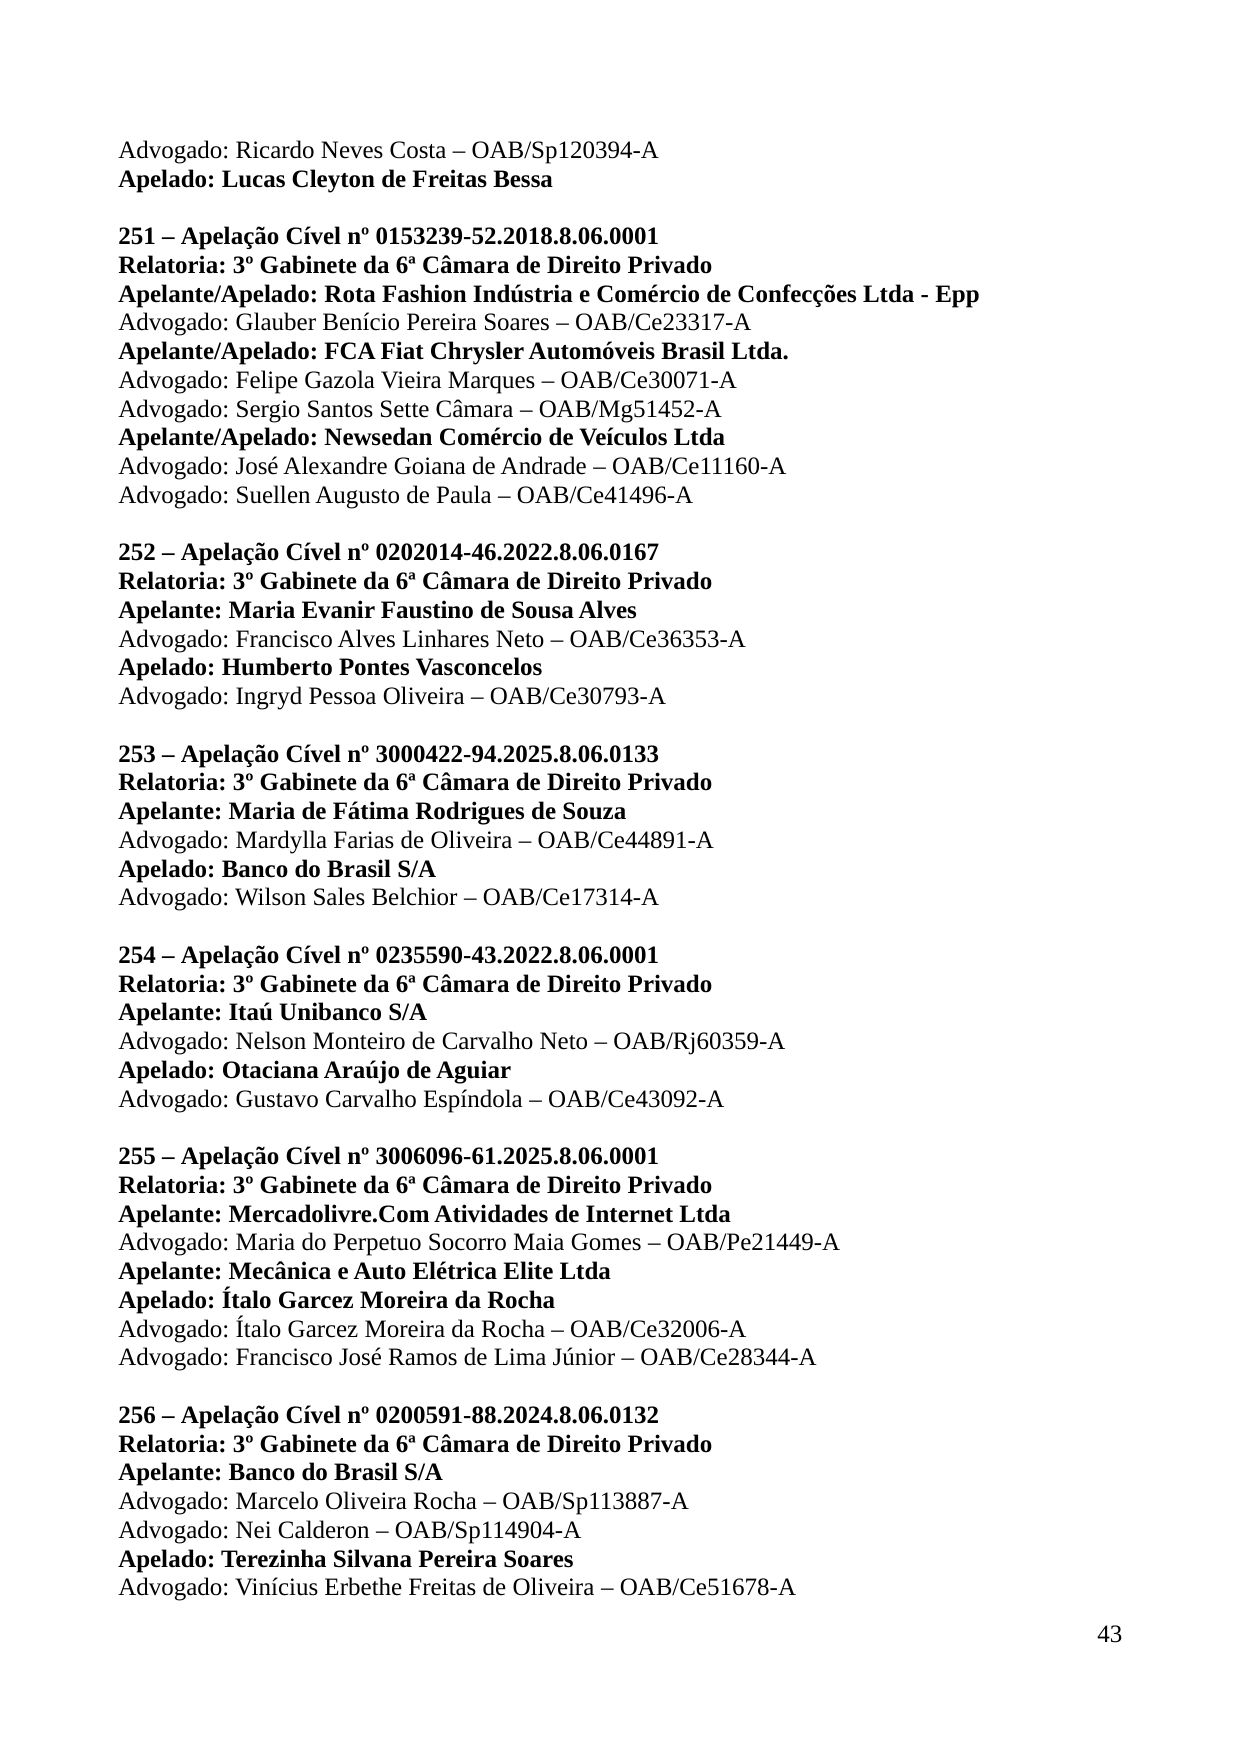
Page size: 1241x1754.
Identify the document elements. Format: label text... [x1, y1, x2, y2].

text 255 – Apelação Cível nº 3006096-61.2025.8.06.0001 Relatoria: 3º Gabinete da 6ª Câmara de Direito Privado Apelante: Mercadolivre.Com Atividades de Internet Ltda Advogado: Maria do Perpetuo Socorro Maia Gomes – OAB/Pe21449-A Apelante: Mecânica e Auto Elétrica Elite Ltda Apelado: Ítalo Garcez Moreira da Rocha Advogado: Ítalo Garcez Moreira da Rocha – OAB/Ce32006-A Advogado: Francisco José Ramos de Lima Júnior – OAB/Ce28344-A [118, 1112, 1122, 1371]
text 256 – Apelação Cível nº 0200591-88.2024.8.06.0132 Relatoria: 3º Gabinete da 6ª Câmara de Direito Privado Apelante: Banco do Brasil S/A Advogado: Marcelo Oliveira Rocha – OAB/Sp113887-A Advogado: Nei Calderon – OAB/Sp114904-A Apelado: Terezinha Silvana Pereira Soares Advogado: Vinícius Erbethe Freitas de Oliveira – OAB/Ce51678-A [118, 1371, 1122, 1601]
text 253 – Apelação Cível nº 3000422-94.2025.8.06.0133 Relatoria: 3º Gabinete da 6ª Câmara de Direito Privado Apelante: Maria de Fátima Rodrigues de Souza Advogado: Mardylla Farias de Oliveira – OAB/Ce44891-A Apelado: Banco do Brasil S/A Advogado: Wilson Sales Belchior – OAB/Ce17314-A [118, 710, 1122, 911]
text Advogado: Ricardo Neves Costa – OAB/Sp120394-A Apelado: Lucas Cleyton de Freitas Bessa [118, 135, 1122, 192]
text 254 – Apelação Cível nº 0235590-43.2022.8.06.0001 Relatoria: 3º Gabinete da 6ª Câmara de Direito Privado Apelante: Itaú Unibanco S/A Advogado: Nelson Monteiro de Carvalho Neto – OAB/Rj60359-A Apelado: Otaciana Araújo de Aguiar Advogado: Gustavo Carvalho Espíndola – OAB/Ce43092-A [118, 940, 1122, 1112]
text 251 – Apelação Cível nº 0153239-52.2018.8.06.0001 Relatoria: 3º Gabinete da 6ª Câmara de Direito Privado Apelante/Apelado: Rota Fashion Indústria e Comércio de Confecções Ltda - Epp Advogado: Glauber Benício Pereira Soares – OAB/Ce23317-A Apelante/Apelado: FCA Fiat Chrysler Automóveis Brasil Ltda. Advogado: Felipe Gazola Vieira Marques – OAB/Ce30071-A Advogado: Sergio Santos Sette Câmara – OAB/Mg51452-A Apelante/Apelado: Newsedan Comércio de Veículos Ltda Advogado: José Alexandre Goiana de Andrade – OAB/Ce11160-A Advogado: Suellen Augusto de Paula – OAB/Ce41496-A 252 – Apelação Cível nº 0202014-46.2022.8.06.0167 Relatoria: 3º Gabinete da 6ª Câmara de Direito Privado Apelante: Maria Evanir Faustino de Sousa Alves Advogado: Francisco Alves Linhares Neto – OAB/Ce36353-A Apelado: Humberto Pontes Vasconcelos Advogado: Ingryd Pessoa Oliveira – OAB/Ce30793-A [118, 192, 1122, 710]
